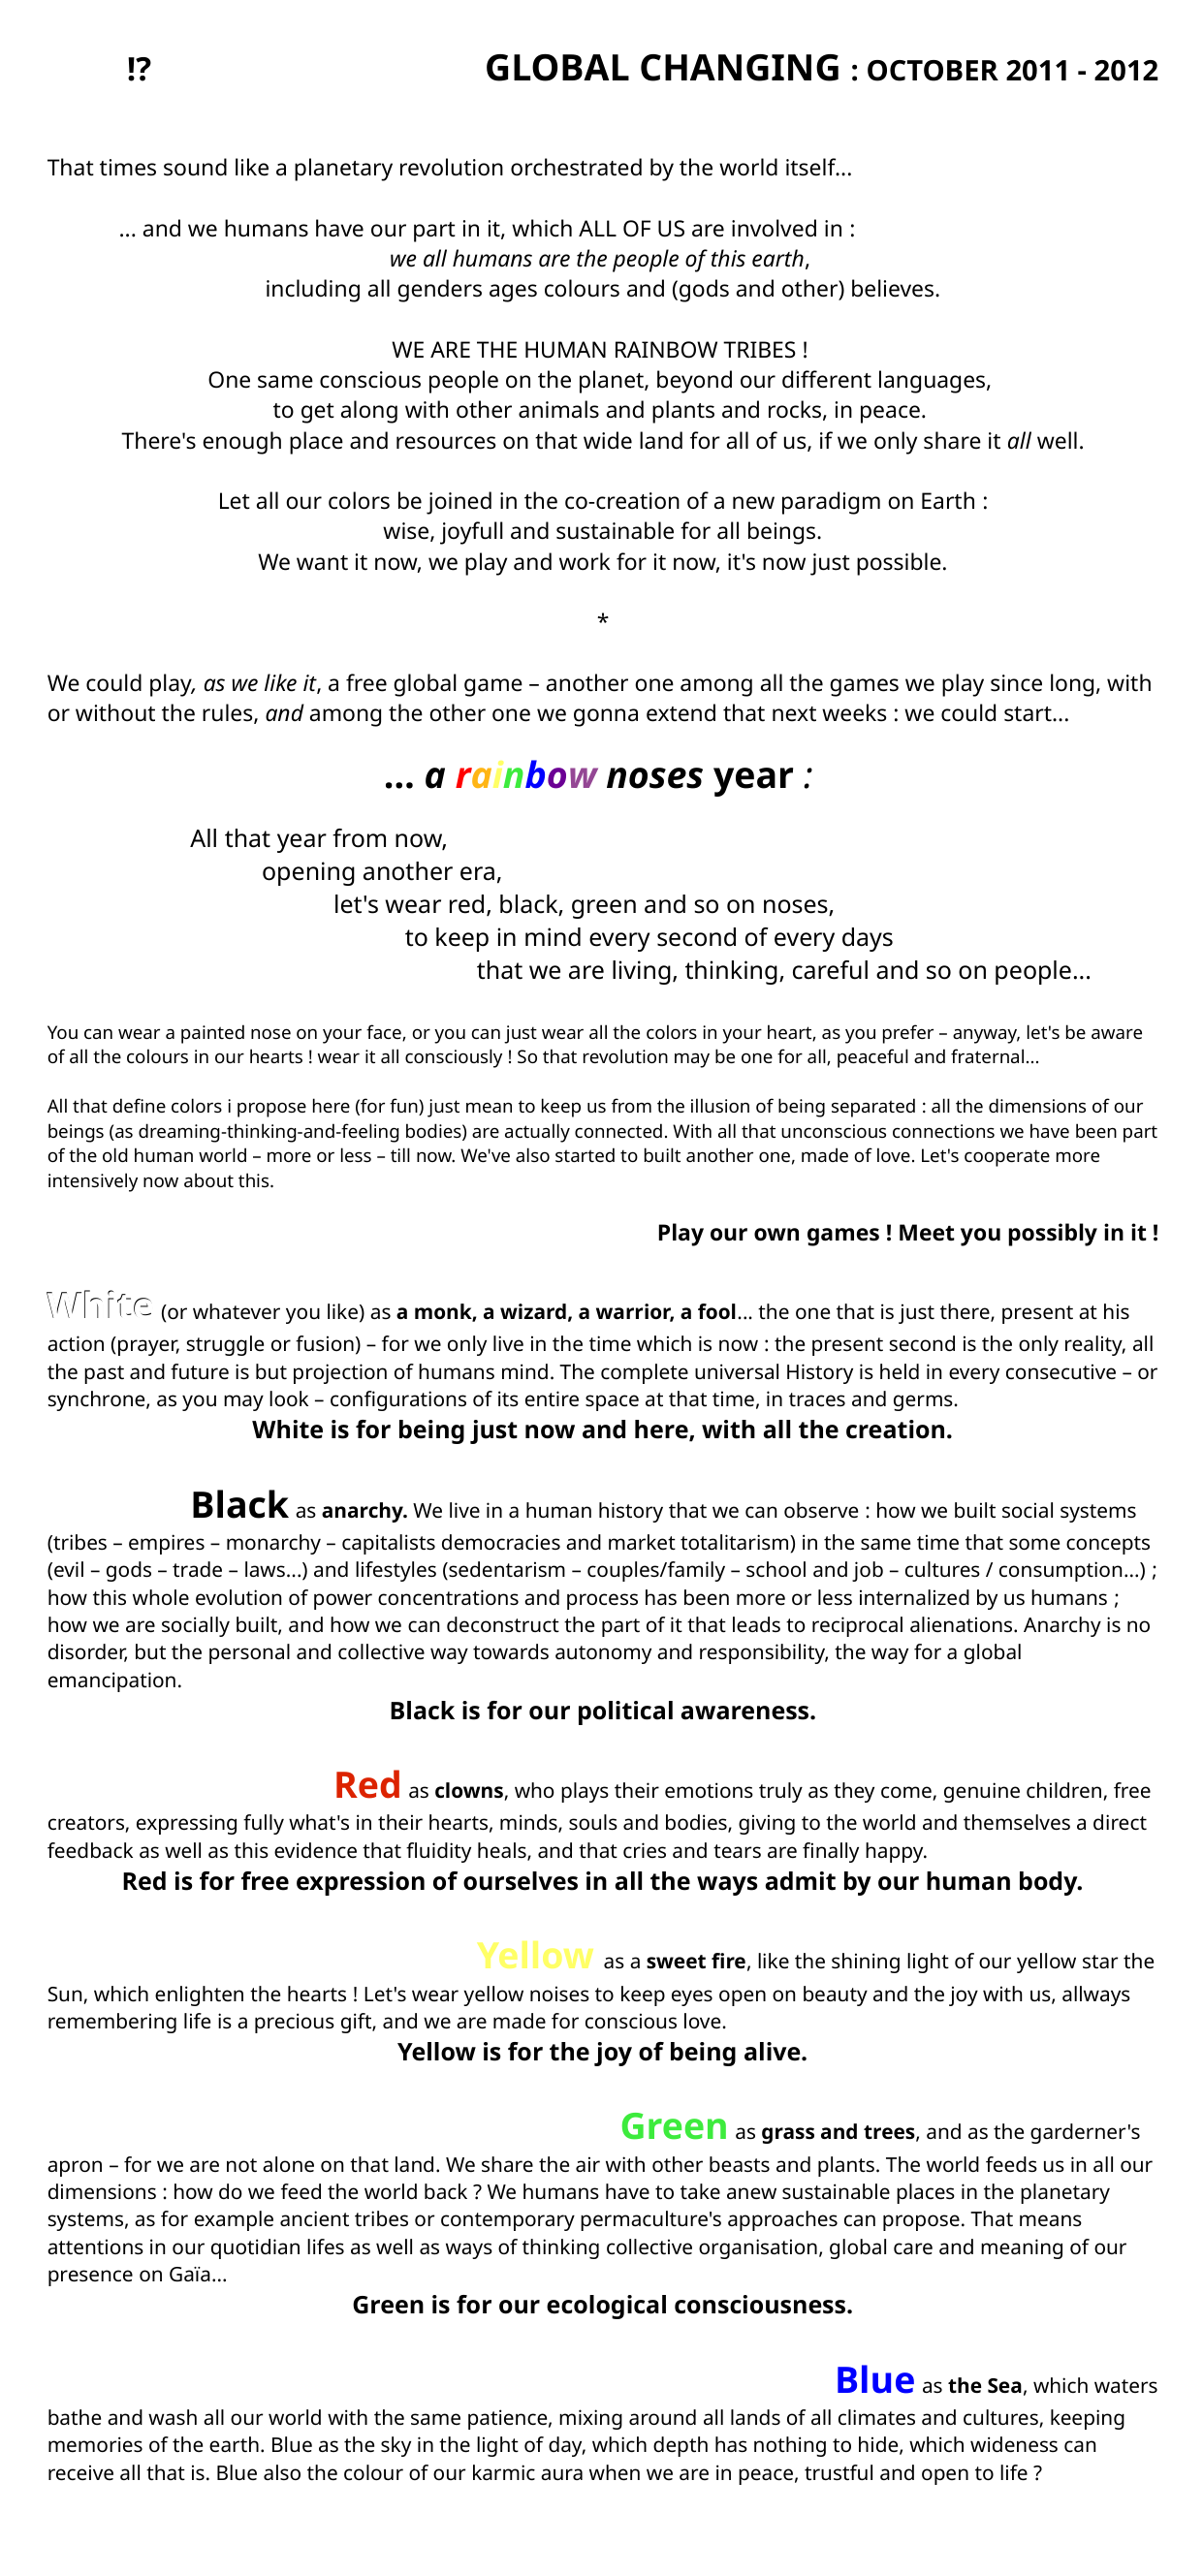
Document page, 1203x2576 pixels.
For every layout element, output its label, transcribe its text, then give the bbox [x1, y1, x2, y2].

text White (or whatever you like) as a monk, a wizard, a warrior, a fool... the one that is just there, present at his action (prayer, struggle or fusion) – for we only live in the time which is now : the present second is the only reality, all the past and future is but projection of humans mind. The complete universal History is held in every consecutive – or synchrone, as you may look – configurations of its entire space at that time, in traces and germs. [47, 1280, 1158, 1413]
text All that define colors i propose here (for fun) just mean to keep us from the illusion of being separated : all the dimensions of our beings (as dreaming-thinking-and-feeling bodies) are actually connected. With all that unconscious connections we have been part of the old human world – more or less – till now. We've also started to built another one, made of love. Let's cooperate more intensively now about this. [47, 1093, 1158, 1193]
text We could play, as we like it, a free global game – another one among all the games we play since long, with or without the rules, and among the other one we gonna extend that next weeks : we could start... [47, 667, 1158, 728]
text to get along with other animals and plants and rocks, in peace. [47, 394, 1158, 424]
text We want it now, we play and work for it now, it's now just possible. [47, 546, 1158, 577]
text including all genders ages colours and (gods and other) believes. [47, 273, 1158, 303]
text Black is for our political awareness. [47, 1693, 1158, 1727]
text let's wear red, black, green and so on noses, [47, 888, 1158, 921]
text ... and we humans have our part in it, which ALL OF US are involved in : [47, 213, 1158, 243]
text wise, joyfull and sustainable for all beings. [47, 516, 1158, 546]
text that we are living, thinking, careful and so on people... [47, 954, 1158, 987]
text opening another era, [47, 855, 1158, 888]
text Black as anarchy. We live in a human history that we can observe : how we built social systems (tribes – empires – monarchy – capitalists democracies and market totalitarism) in the same time that some concepts (evil – gods – trade – laws...) and lifestyles (sedentarism – couples/family – school and job – cultures / consumption...) ; how this whole evolution of power concentrations and process has been more or less internalized by us humans ; how we are socially built, and how we can deconstruct the part of it that leads to reciprocal alienations. Anarchy is no disorder, but the personal and collective way towards autonomy and responsibility, the way for a global emancipation. [47, 1479, 1158, 1693]
text Yellow is for the joy of being alive. [47, 2034, 1158, 2068]
text Blue as the Sea, which waters bathe and wash all our world with the same patience, mixing around all lands of all climates and cultures, keeping memories of the earth. Blue as the sky in the light of day, which depth has nothing to hide, which wideness can receive all that is. Blue also the colour of our karmic aura when we are in peace, trustful and open to life ? [47, 2354, 1158, 2486]
text !? GLOBAL CHANGING : OCTOBER 2011 - 2012 [47, 43, 1158, 92]
text You can wear a painted nose on your face, or you can just wear all the colors in your heart, as you prefer – anyway, let's be aware of all the colours in our hearts ! wear it all consciously ! So that revolution may be one for all, peaceful and fraternal... [47, 1020, 1158, 1069]
text Green as grass and trees, and as the garderner's apron – for we are not alone on that land. We share the air with other beasts and plants. The world feeds us in all our dimensions : how do we feed the world back ? We humans have to take anew sustainable places in the planetary systems, as for example ancient tribes or contemporary permaculture's approaches can propose. That means attentions in our quotidian lifes as well as ways of thinking collective organisation, global care and meaning of our presence on Gaïa... [47, 2101, 1158, 2288]
text Play our own games ! Meet you possibly in it ! [47, 1217, 1158, 1247]
text All that year from now, [47, 821, 1158, 855]
text One same conscious people on the planet, beyond our different languages, [47, 364, 1158, 394]
text Green is for our ecological consciousness. [47, 2288, 1158, 2321]
text White is for being just now and here, with all the creation. [47, 1413, 1158, 1446]
text There's enough place and resources on that wide land for all of us, if we only share it all well. [47, 424, 1158, 456]
text … a rainbow noses year : [47, 750, 1158, 800]
text Let all our colors be joined in the co-creation of a new paradigm on Earth : [47, 486, 1158, 516]
text Red is for free expression of ourselves in all the ways admit by our human body. [47, 1864, 1158, 1898]
text to keep in mind every second of every days [47, 921, 1158, 954]
text * [47, 607, 1158, 637]
text Red as clowns, who plays their emotions truly as they come, genuine children, free creators, expressing fully what's in their hearts, minds, souls and bodies, giving to the world and themselves a direct feedback as well as this evidence that fluidity heals, and that cries and tears are finally happy. [47, 1760, 1158, 1864]
text we all humans are the people of this earth, [47, 243, 1158, 273]
text Yellow as a sweet fire, like the shining light of our yellow star the Sun, which enlighten the hearts ! Let's wear yellow noises to keep eyes open on beauty and the joy with us, allways remembering life is a precious gift, and we are made for conscious love. [47, 1931, 1158, 2034]
text WE ARE THE HUMAN RAINBOW TRIBES ! [47, 334, 1158, 364]
text That times sound like a planetary revolution orchestrated by the world itself... [47, 152, 1158, 182]
